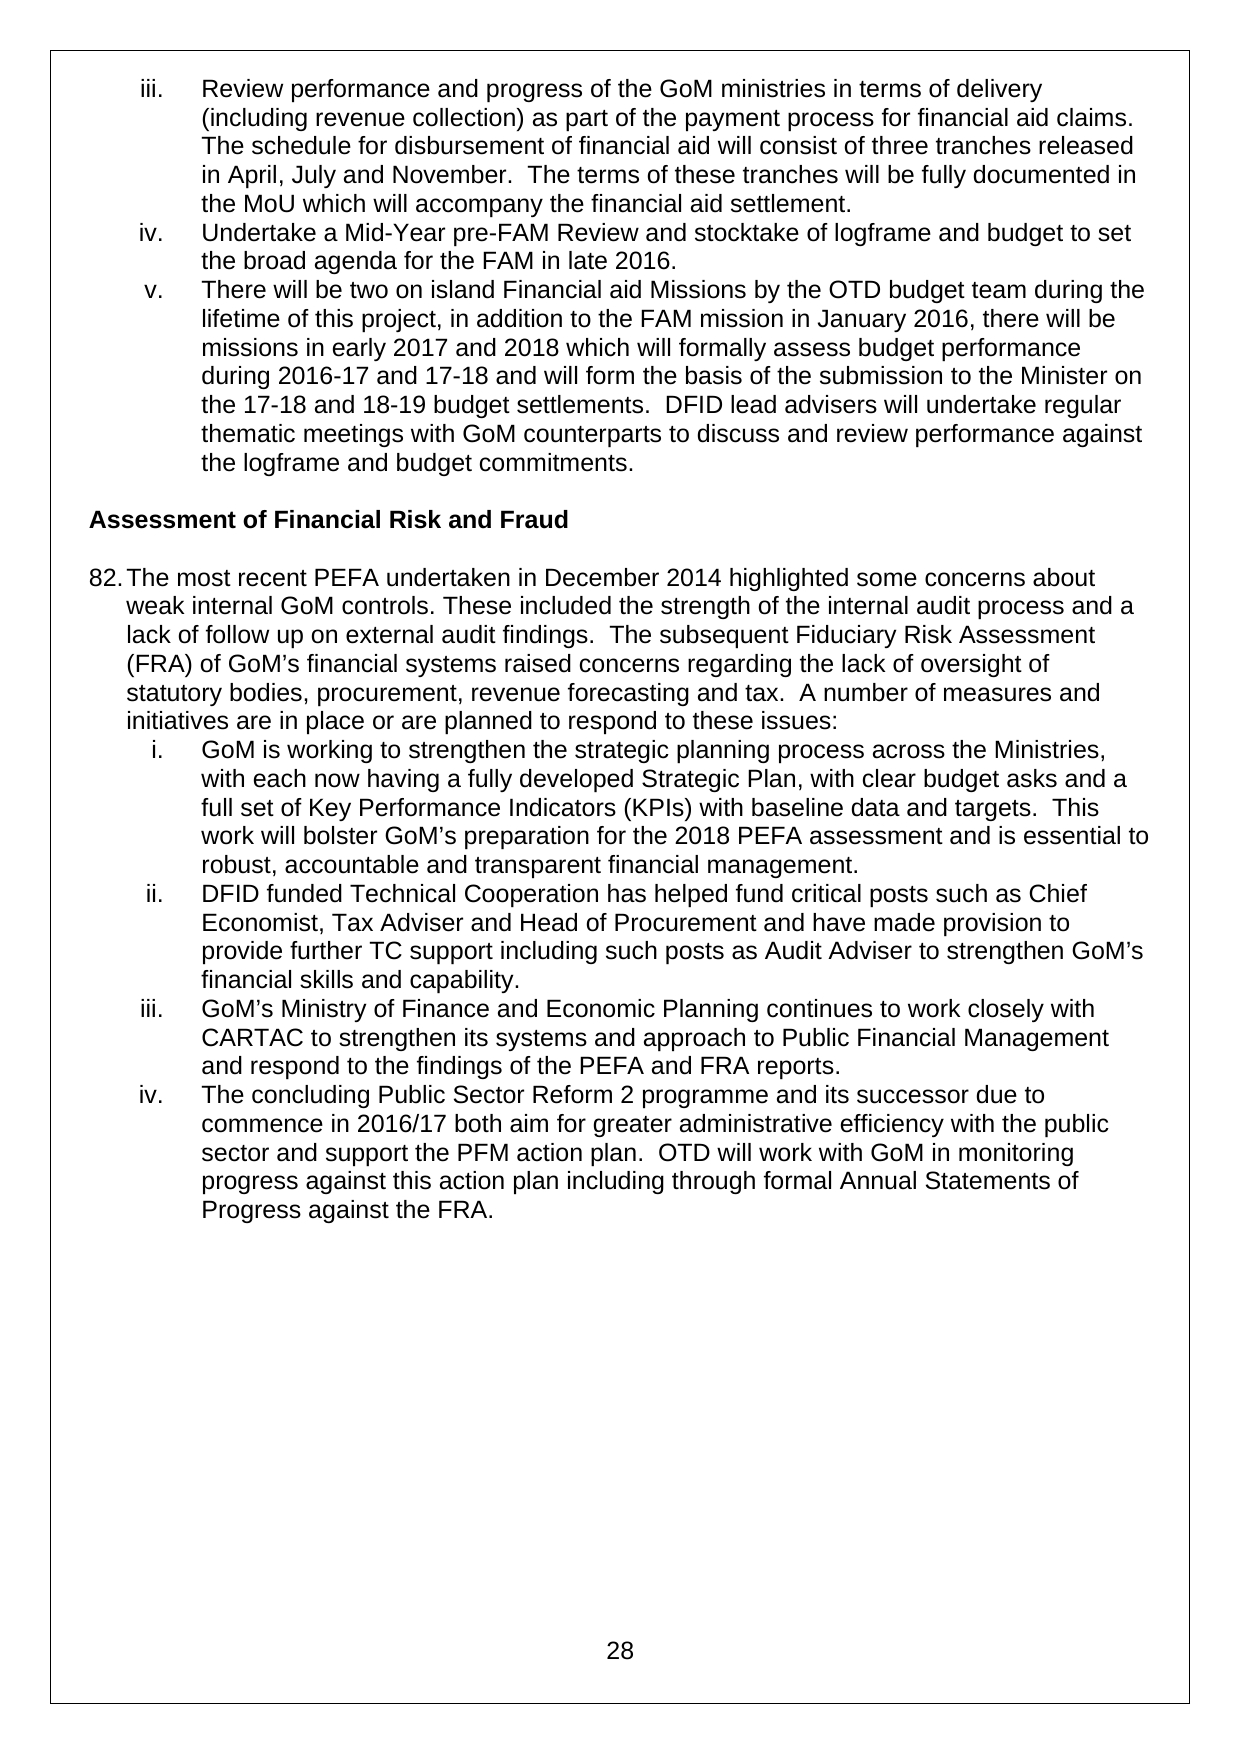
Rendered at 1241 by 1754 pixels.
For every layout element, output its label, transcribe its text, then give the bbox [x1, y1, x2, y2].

list The concluding Public Sector Reform 2 programme and its successor due to commence in 2016/17 both aim for greater administrative efficiency with the public sector and support the PFM action plan. OTD will work with GoM in monitoring progress against this action plan including through formal Annual Statements of Progress against the FRA. [164, 1080, 1152, 1224]
list The most recent PEFA undertaken in December 2014 highlighted some concerns about weak internal GoM controls. These included the strength of the internal audit process and a lack of follow up on external audit findings. The subsequent Fiduciary Risk Assessment (FRA) of GoM’s financial systems raised concerns regarding the lack of oversight of statutory bodies, procurement, revenue forecasting and tax. A number of measures and initiatives are in place or are planned to respond to these issues: [89, 563, 1152, 735]
list Undertake a Mid-Year pre-FAM Review and stocktake of logframe and budget to set the broad agenda for the FAM in late 2016. [164, 218, 1152, 275]
list DFID funded Technical Cooperation has helped fund critical posts such as Chief Economist, Tax Adviser and Head of Procurement and have made provision to provide further TC support including such posts as Audit Adviser to strengthen GoM’s financial skills and capability. [164, 879, 1152, 994]
list GoM’s Ministry of Finance and Economic Planning continues to work closely with CARTAC to strengthen its systems and approach to Public Financial Management and respond to the findings of the PEFA and FRA reports. [164, 994, 1152, 1080]
list There will be two on island Financial aid Missions by the OTD budget team during the lifetime of this project, in addition to the FAM mission in January 2016, there will be missions in early 2017 and 2018 which will formally assess budget performance during 2016-17 and 17-18 and will form the basis of the submission to the Minister on the 17-18 and 18-19 budget settlements. DFID lead advisers will undertake regular thematic meetings with GoM counterparts to discuss and review performance against the logframe and budget commitments. [164, 275, 1152, 476]
text Assessment of Financial Risk and Fraud [89, 505, 1152, 534]
list GoM is working to strengthen the strategic planning process across the Ministries, with each now having a fully developed Strategic Plan, with clear budget asks and a full set of Key Performance Indicators (KPIs) with baseline data and targets. This work will bolster GoM’s preparation for the 2018 PEFA assessment and is essential to robust, accountable and transparent financial management. [164, 735, 1152, 879]
list Review performance and progress of the GoM ministries in terms of delivery (including revenue collection) as part of the payment process for financial aid claims. The schedule for disbursement of financial aid will consist of three tranches released in April, July and November. The terms of these tranches will be fully documented in the MoU which will accompany the financial aid settlement. [164, 74, 1152, 218]
